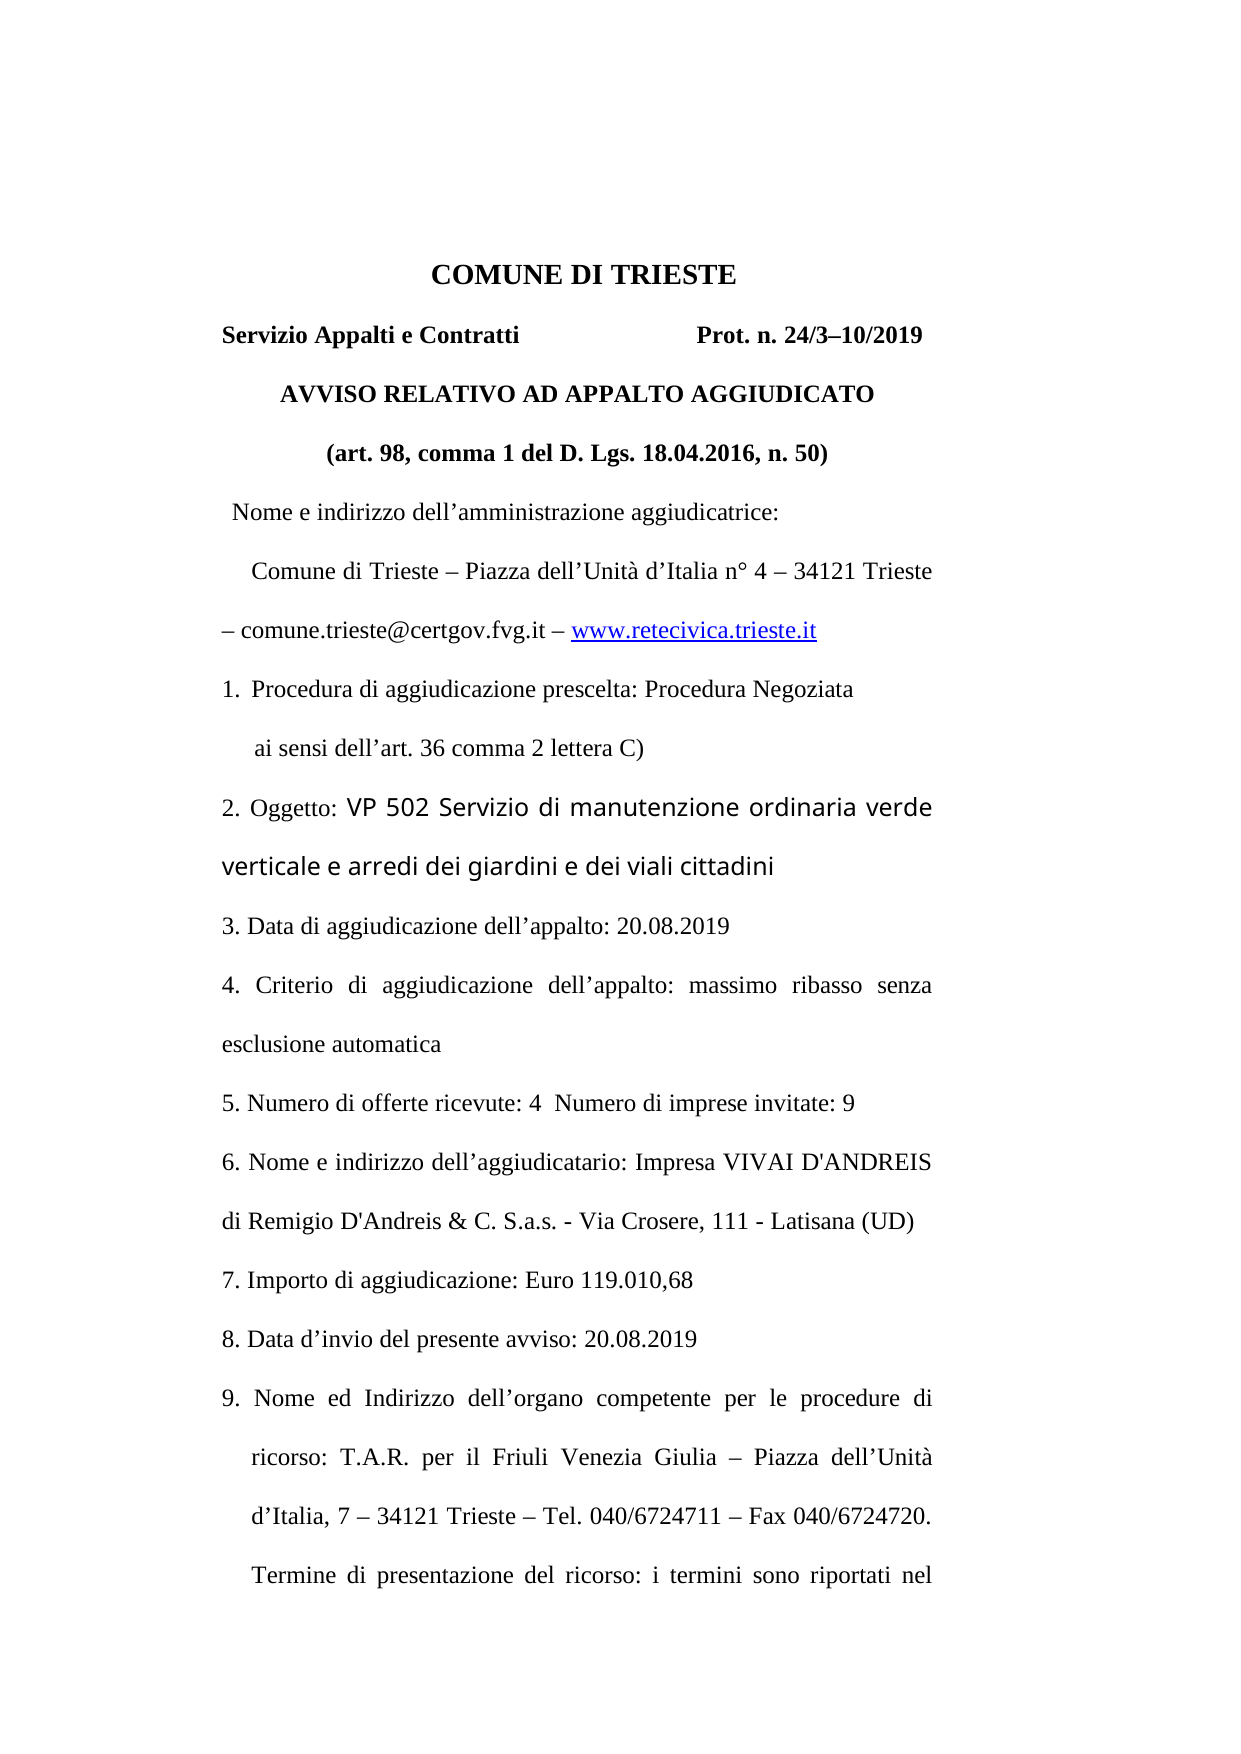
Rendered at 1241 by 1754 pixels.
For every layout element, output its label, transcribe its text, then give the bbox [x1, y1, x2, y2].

list Procedura di aggiudicazione prescelta: Procedura Negoziata [222, 651, 933, 710]
text (art. 98, comma 1 del D. Lgs. 18.04.2016, n. 50) [222, 414, 933, 473]
subtitle Comune di Trieste – Piazza dell’Unità d’Italia n° 4 – 34121 Trieste – comune.trieste@certgov.fvg.it – www.retecivica.trieste.it [222, 532, 933, 651]
text AVVISO RELATIVO AD APPALTO AGGIUDICATO [222, 355, 933, 414]
text ai sensi dell’art. 36 comma 2 lettera C) [222, 710, 933, 769]
title COMUNE DI TRIESTE [222, 237, 933, 296]
subtitle Nome e indirizzo dell’amministrazione aggiudicatrice: [154, 473, 933, 532]
text Servizio Appalti e Contratti Prot. n. 24/3–10/2019 [222, 296, 933, 355]
text 2. Oggetto: VP 502 Servizio di manutenzione ordinaria verde verticale e arredi dei giardini e dei viali cittadini [222, 769, 933, 887]
text 3. Data di aggiudicazione dell’appalto: 20.08.2019 [222, 887, 933, 946]
text 8. Data d’invio del presente avviso: 20.08.2019 [222, 1300, 933, 1359]
text 4. Criterio di aggiudicazione dell’appalto: massimo ribasso senza esclusione automatica [222, 946, 933, 1064]
text 5. Numero di offerte ricevute: 4 Numero di imprese invitate: 9 [222, 1064, 933, 1123]
text 7. Importo di aggiudicazione: Euro 119.010,68 [222, 1241, 933, 1300]
text 9. Nome ed Indirizzo dell’organo competente per le procedure di ricorso: T.A.R. per il Friuli Venezia Giulia – Piazza dell’Unità d’Italia, 7 – 34121 Trieste – Tel. 040/6724711 – Fax 040/6724720. Termine di presentazione del ricorso: i termini sono riportati nel [222, 1359, 933, 1596]
text 6. Nome e indirizzo dell’aggiudicatario: Impresa VIVAI D'ANDREIS di Remigio D'Andreis & C. S.a.s. - Via Crosere, 111 - Latisana (UD) [222, 1123, 933, 1241]
